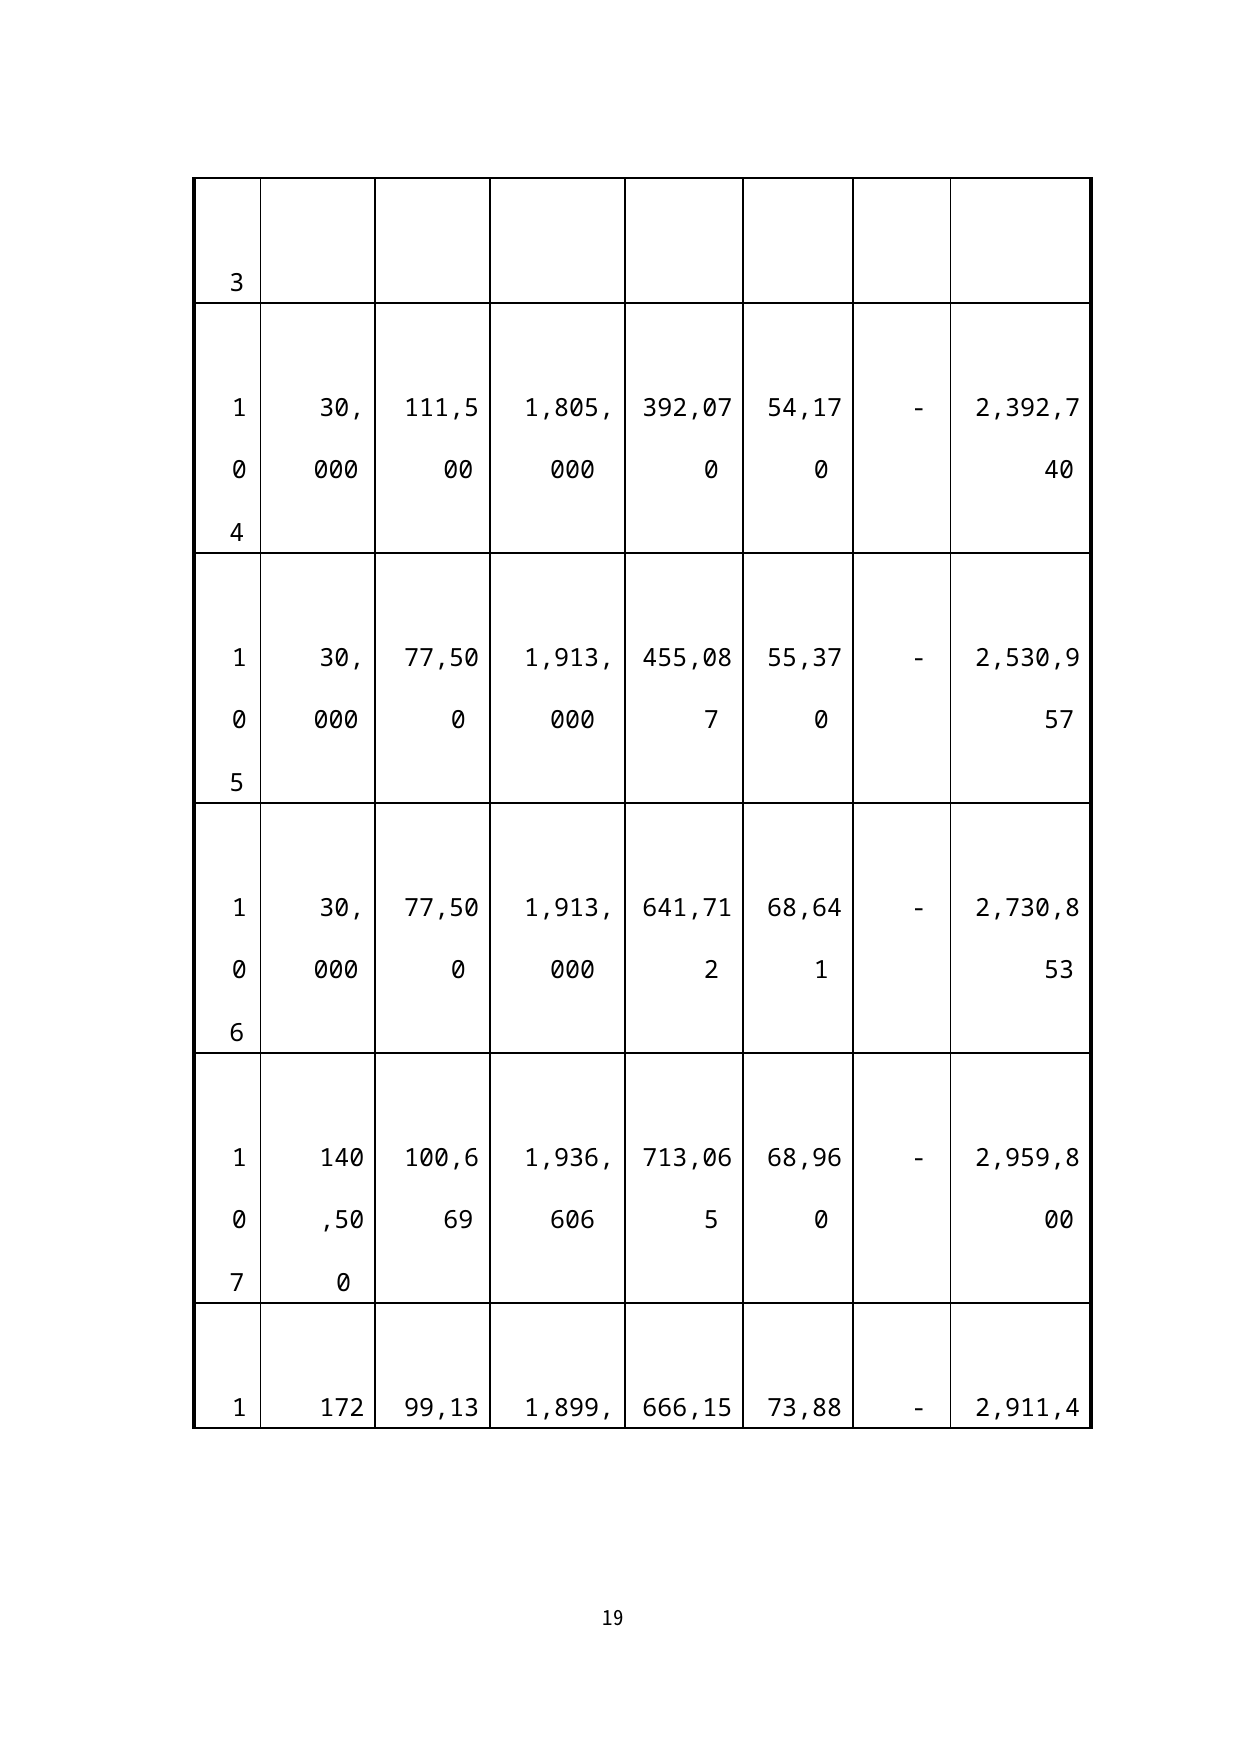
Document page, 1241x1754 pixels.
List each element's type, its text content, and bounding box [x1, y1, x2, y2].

table_cell 100,669 [376, 1054, 489, 1302]
table_cell 99,13 [376, 1304, 489, 1427]
table_cell 1,936,606 [491, 1054, 624, 1302]
table_cell 30,000 [261, 804, 374, 1052]
table_cell 73,88 [744, 1304, 852, 1427]
table_cell 1,899, [491, 1304, 624, 1427]
table_cell 77,500 [376, 804, 489, 1052]
table_cell 455,087 [626, 554, 742, 802]
table_cell 68,641 [744, 804, 852, 1052]
table_cell 111,500 [376, 304, 489, 552]
table_cell 3 [196, 179, 260, 302]
table_cell 107 [196, 1054, 260, 1302]
table_cell 641,712 [626, 804, 742, 1052]
table_cell 30,000 [261, 554, 374, 802]
table_cell 105 [196, 554, 260, 802]
table_cell 713,065 [626, 1054, 742, 1302]
table_cell [951, 179, 1089, 302]
table_cell 68,960 [744, 1054, 852, 1302]
table_cell 140,500 [261, 1054, 374, 1302]
table_cell 392,070 [626, 304, 742, 552]
table_cell 1 [196, 1304, 260, 1427]
table_cell [744, 179, 852, 302]
table_cell 55,370 [744, 554, 852, 802]
table_cell 1,913,000 [491, 554, 624, 802]
table_cell 2,530,957 [951, 554, 1089, 802]
table_cell [261, 179, 374, 302]
table_cell 666,15 [626, 1304, 742, 1427]
table_cell 2,959,800 [951, 1054, 1089, 1302]
table_cell 54,170 [744, 304, 852, 552]
table_cell - [854, 1304, 950, 1427]
table_cell 77,500 [376, 554, 489, 802]
table_cell - [854, 554, 950, 802]
table_cell [854, 179, 950, 302]
table_cell [626, 179, 742, 302]
table_cell - [854, 304, 950, 552]
table_cell 1,913,000 [491, 804, 624, 1052]
table_cell 104 [196, 304, 260, 552]
table_cell 172 [261, 1304, 374, 1427]
table_cell [376, 179, 489, 302]
table_cell 2,730,853 [951, 804, 1089, 1052]
table_cell 1,805,000 [491, 304, 624, 552]
table_cell 106 [196, 804, 260, 1052]
table_cell [491, 179, 624, 302]
table_cell 2,392,740 [951, 304, 1089, 552]
table_cell 2,911,4 [951, 1304, 1089, 1427]
table_cell - [854, 804, 950, 1052]
table_cell - [854, 1054, 950, 1302]
table_cell 30,000 [261, 304, 374, 552]
